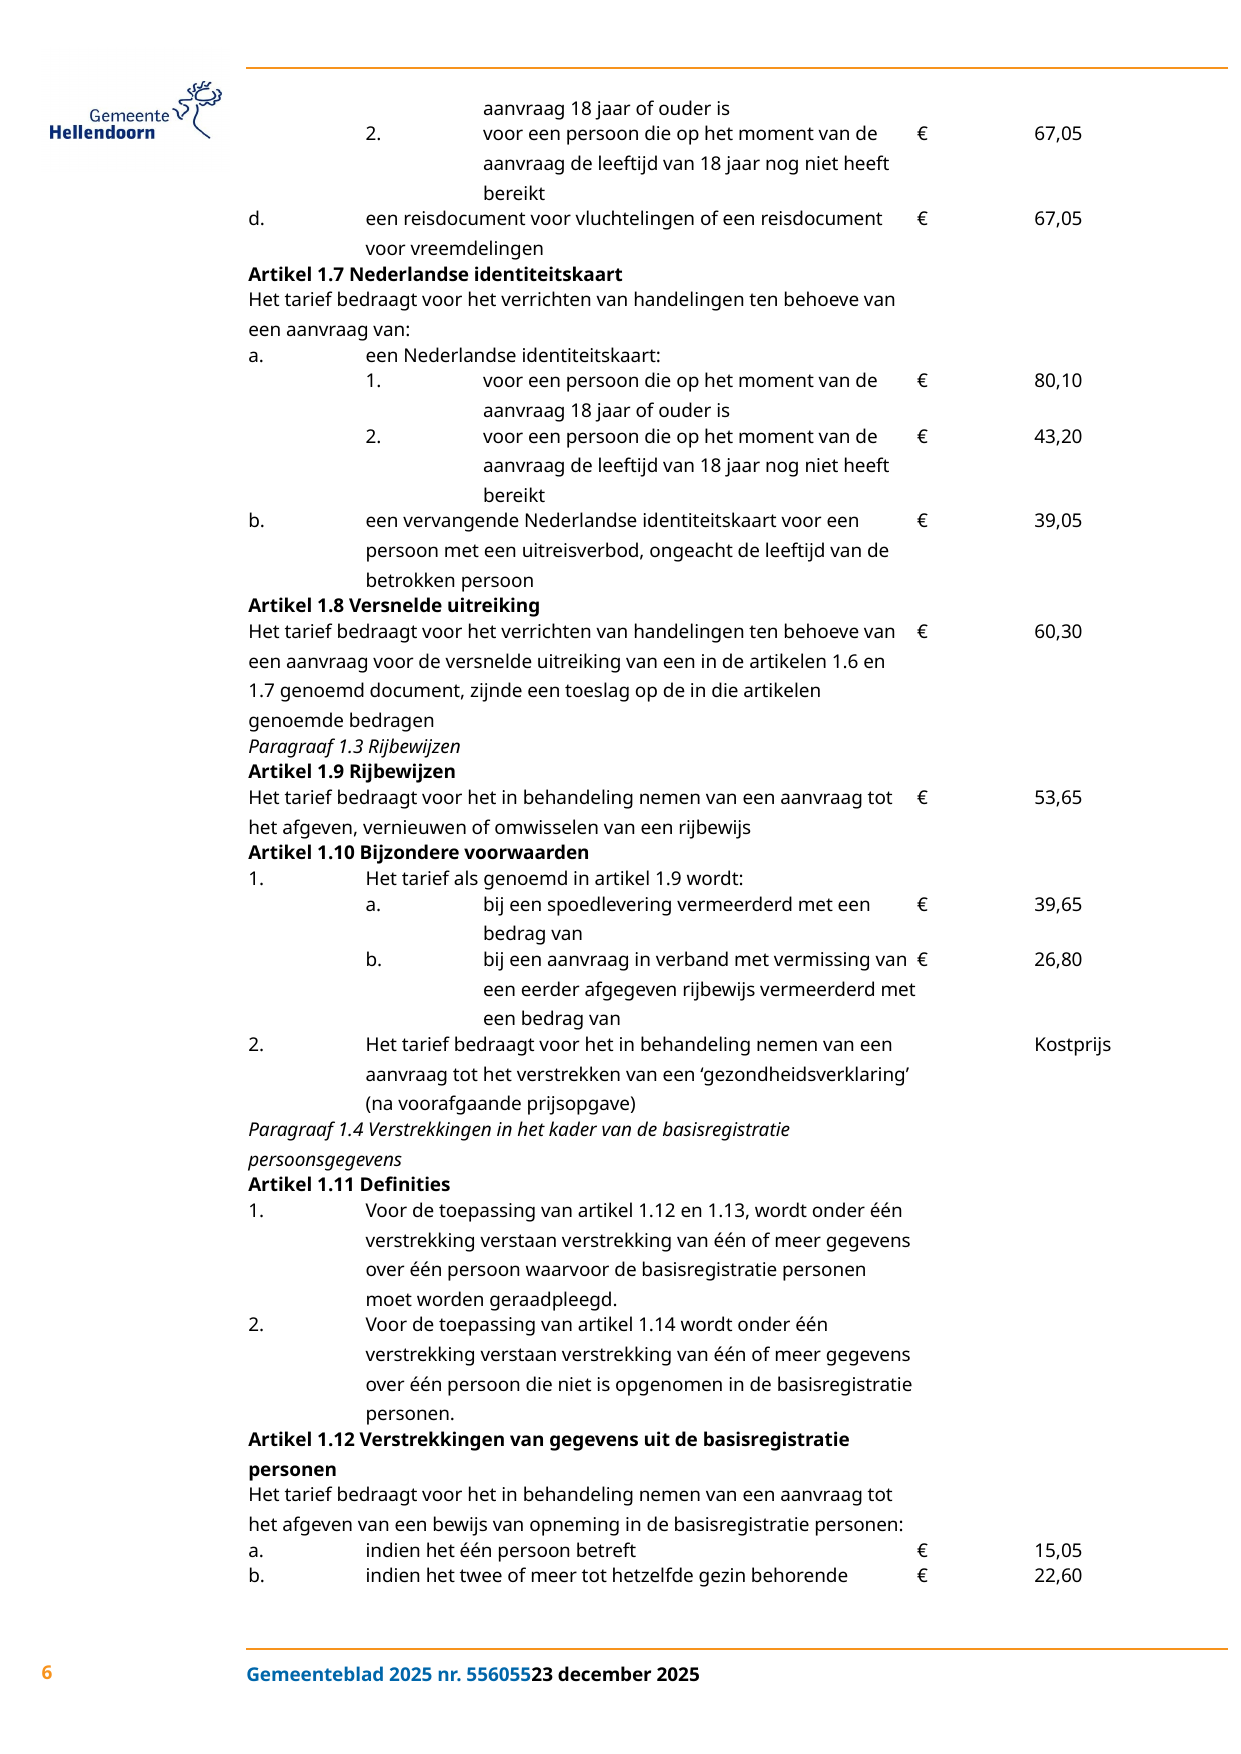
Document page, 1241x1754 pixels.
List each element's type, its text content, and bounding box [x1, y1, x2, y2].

table_cell € [917, 1563, 1034, 1588]
table_cell [1034, 1312, 1152, 1426]
table_cell indien het één persoon betreft [365, 1537, 917, 1562]
table_cell [248, 946, 365, 1031]
table_cell 2. [248, 1312, 365, 1426]
table_cell Voor de toepassing van artikel 1.14 wordt onder één verstrekking verstaan verstrekking van één of meer gegevens over één persoon die niet is opgenomen in de basisregistratie personen. [365, 1312, 917, 1426]
table_cell [248, 891, 365, 946]
table_cell [917, 733, 1034, 758]
table_cell [917, 95, 1034, 121]
table_cell Kostprijs [1034, 1031, 1152, 1116]
table_cell [248, 95, 365, 121]
table_cell € [917, 891, 1034, 946]
table_cell Paragraaf 1.3 Rijbewijzen [248, 733, 917, 758]
table_cell Voor de toepassing van artikel 1.12 en 1.13, wordt onder één verstrekking verstaan verstrekking van één of meer gegevens over één persoon waarvoor de basisregistratie personen moet worden geraadpleegd. [365, 1197, 917, 1312]
table_cell [917, 1312, 1034, 1426]
table_cell indien het twee of meer tot hetzelfde gezin behorende [365, 1563, 917, 1588]
table_cell 43,20 [1034, 423, 1152, 508]
table_cell 15,05 [1034, 1537, 1152, 1562]
table_cell [1034, 342, 1152, 367]
table_cell € [917, 784, 1034, 839]
table_cell bij een aanvraag in verband met vermissing van een eerder afgegeven rijbewijs vermeerderd met een bedrag van [483, 946, 917, 1031]
table_cell € [917, 508, 1034, 593]
table_cell Het tarief als genoemd in artikel 1.9 wordt: [365, 865, 917, 891]
table_cell 53,65 [1034, 784, 1152, 839]
table_cell [1034, 286, 1152, 342]
table_cell [365, 95, 483, 121]
table_cell € [917, 205, 1034, 261]
table_cell [248, 423, 365, 508]
table_cell 2. [365, 423, 483, 508]
table_cell 1. [248, 1197, 365, 1312]
table_cell 22,60 [1034, 1563, 1152, 1588]
table_cell Artikel 1.11 Definities [248, 1171, 917, 1197]
table_cell [917, 593, 1034, 618]
table_cell 80,10 [1034, 368, 1152, 423]
table_cell Het tarief bedraagt voor het verrichten van handelingen ten behoeve van een aanvraag van: [248, 286, 917, 342]
table_cell 60,30 [1034, 618, 1152, 733]
table_cell Het tarief bedraagt voor het in behandeling nemen van een aanvraag tot het afgeven, vernieuwen of omwisselen van een rijbewijs [248, 784, 917, 839]
table_cell [1034, 1116, 1152, 1171]
table_cell [917, 261, 1034, 286]
table_cell aanvraag 18 jaar of ouder is [483, 95, 917, 121]
table_cell [1034, 1171, 1152, 1197]
table_cell b. [248, 1563, 365, 1588]
table_cell [917, 1481, 1034, 1537]
table_cell [917, 1197, 1034, 1312]
table_cell € [917, 946, 1034, 1031]
table_cell [917, 1426, 1034, 1481]
table_cell Artikel 1.7 Nederlandse identiteitskaart [248, 261, 917, 286]
table_cell een reisdocument voor vluchtelingen of een reisdocument voor vreemdelingen [365, 205, 917, 261]
table_cell Artikel 1.8 Versnelde uitreiking [248, 593, 917, 618]
table_cell € [917, 368, 1034, 423]
table_cell Het tarief bedraagt voor het in behandeling nemen van een aanvraag tot het afgeven van een bewijs van opneming in de basisregistratie personen: [248, 1481, 917, 1537]
table_cell b. [365, 946, 483, 1031]
table_cell Artikel 1.9 Rijbewijzen [248, 759, 917, 784]
table_cell 1. [365, 368, 483, 423]
table_cell € [917, 1537, 1034, 1562]
table_cell Artikel 1.10 Bijzondere voorwaarden [248, 840, 917, 865]
table_cell [1034, 733, 1152, 758]
table_cell b. [248, 508, 365, 593]
table_cell een vervangende Nederlandse identiteitskaart voor een persoon met een uitreisverbod, ongeacht de leeftijd van de betrokken persoon [365, 508, 917, 593]
table_cell [1034, 1197, 1152, 1312]
table_cell € [917, 618, 1034, 733]
table_cell 2. [248, 1031, 365, 1116]
picture [41, 47, 231, 172]
table_cell a. [365, 891, 483, 946]
table_cell € [917, 121, 1034, 205]
table_cell bij een spoedlevering vermeerderd met een bedrag van [483, 891, 917, 946]
table_cell voor een persoon die op het moment van de aanvraag de leeftijd van 18 jaar nog niet heeft bereikt [483, 423, 917, 508]
table_cell 1. [248, 865, 365, 891]
table_cell a. [248, 1537, 365, 1562]
table_cell [917, 865, 1034, 891]
table_cell 26,80 [1034, 946, 1152, 1031]
table_cell [1034, 865, 1152, 891]
table_cell 67,05 [1034, 205, 1152, 261]
table_cell 2. [365, 121, 483, 205]
table_cell [917, 1116, 1034, 1171]
table_cell [1034, 840, 1152, 865]
table_cell [917, 1031, 1034, 1116]
table_cell [1034, 1426, 1152, 1481]
table_cell Het tarief bedraagt voor het in behandeling nemen van een aanvraag tot het verstrekken van een ‘gezondheidsverklaring’ (na voorafgaande prijsopgave) [365, 1031, 917, 1116]
table_cell [917, 840, 1034, 865]
table_cell [1034, 95, 1152, 121]
table_cell [248, 121, 365, 205]
table_cell [1034, 261, 1152, 286]
table_cell voor een persoon die op het moment van de aanvraag 18 jaar of ouder is [483, 368, 917, 423]
table_cell Paragraaf 1.4 Verstrekkingen in het kader van de basisregistratie persoonsgegevens [248, 1116, 917, 1171]
table_cell € [917, 423, 1034, 508]
table_cell [917, 342, 1034, 367]
table_cell [1034, 1481, 1152, 1537]
table_cell 39,65 [1034, 891, 1152, 946]
table_cell [1034, 593, 1152, 618]
table_cell [917, 759, 1034, 784]
table_cell voor een persoon die op het moment van de aanvraag de leeftijd van 18 jaar nog niet heeft bereikt [483, 121, 917, 205]
table_cell a. [248, 342, 365, 367]
table_cell [1034, 759, 1152, 784]
table_cell [917, 286, 1034, 342]
table_cell [917, 1171, 1034, 1197]
table_cell 39,05 [1034, 508, 1152, 593]
table_cell een Nederlandse identiteitskaart: [365, 342, 917, 367]
table_cell d. [248, 205, 365, 261]
table_cell [248, 368, 365, 423]
table_cell 67,05 [1034, 121, 1152, 205]
table_cell Artikel 1.12 Verstrekkingen van gegevens uit de basisregistratie personen [248, 1426, 917, 1481]
table_cell Het tarief bedraagt voor het verrichten van handelingen ten behoeve van een aanvraag voor de versnelde uitreiking van een in de artikelen 1.6 en 1.7 genoemd document, zijnde een toeslag op de in die artikelen genoemde bedragen [248, 618, 917, 733]
